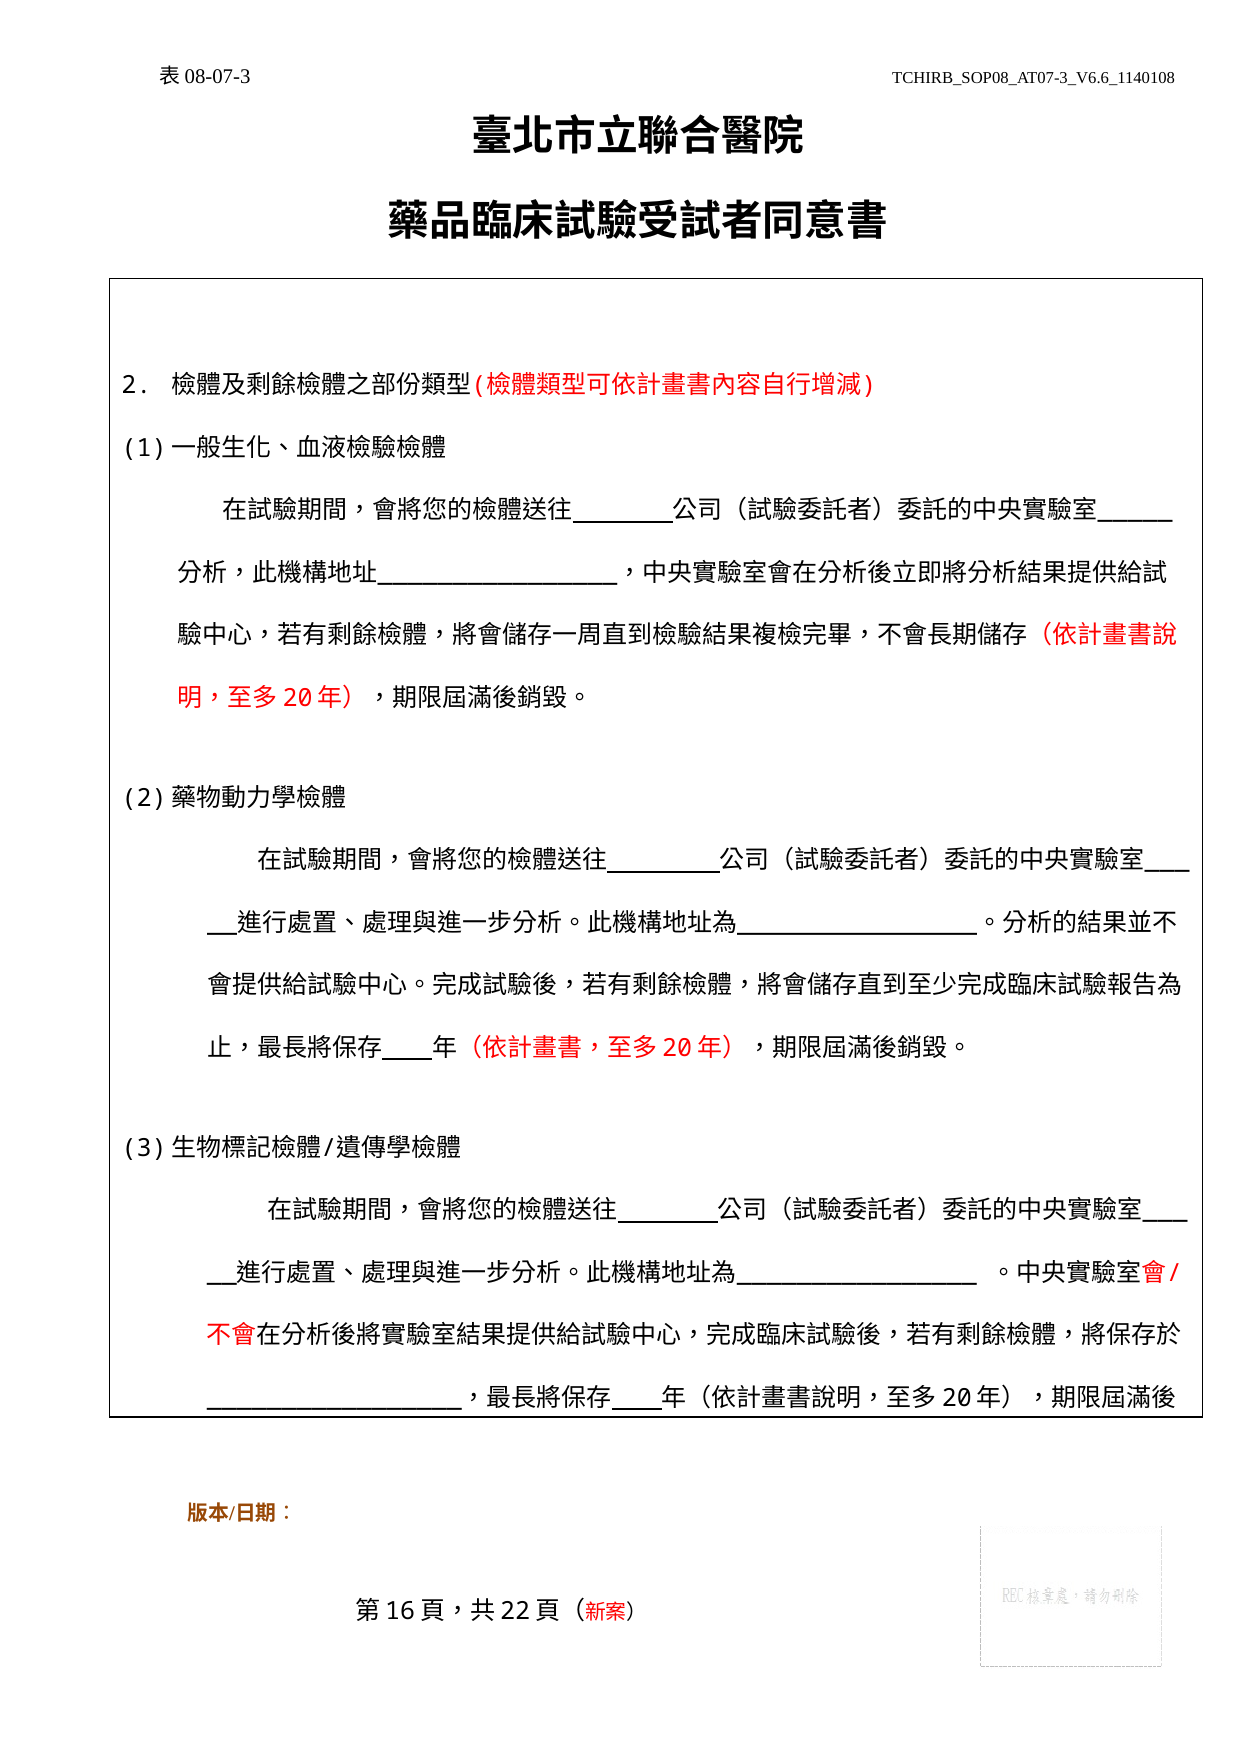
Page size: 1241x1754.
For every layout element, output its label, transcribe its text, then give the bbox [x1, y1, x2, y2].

table_cell 受試者之檢體(含其衍生物)、個人資料之保存、使用與再利用 檢體及剩餘檢體之保存與使用 檢體（含其衍生物）之保存與使用 為研究所需，我們所蒐集您的檢體，將依本試驗計畫使用，檢體將保存於__________(單位、實驗室；檢體如送至國外實驗室，請以詳敘實驗室所在國家、城市、所在及機構名稱)，直至_________（填寫說明至多20年）年保存期限屆滿，我們將依法銷毀。為了保護您的個人隱私，我們將以一個試驗編號來代替您的名字及相關個人資料，以確認您的檢體及與相關資料受到完整保密。如果您對檢體的使用有疑慮，或您有任何想要銷毀檢體的需求，請立即與我們聯絡(聯絡人：_________電話：_________），我們即會將您的檢體銷毀。您也可以聯繫臺北市立聯合醫院人體研究倫理審查委員會(電話：(02)27093600轉3802或3846)，以協助您解決檢體在研究使用上的任何爭議。 剩餘檢體（含其衍生物）之再利用 您的生物檢體將會以專屬號碼進行編碼並在 公司(試驗委託者)的控管下儲存最長 （填寫說明至多20年）年，期限屆滿後銷毀。 所有新的試驗計畫者要再經由臺北市立聯合醫院人體研究倫理審查委員會審議通過，人體研究倫理審查委員會若認定新的研究超出您的同意範圍，將要求我們重新得到您的同意。 是否同意剩餘檢體保留提供未來 研究之用，並授權臺北市立聯合醫院人體研究倫理審查委員會審議是否需要再取得您的同意（擇一） 不同意保存我的剩餘檢體，試驗結束後請銷毀。 同意以非去連結之方式保存我的剩餘檢體，逾越原同意使用範圍時，需再次得到我的同意才可使用我的檢體進行新的研究。 檢體及剩餘檢體之部份類型(檢體類型可依計畫書內容自行增減) 一般生化、血液檢驗檢體 在試驗期間，會將您的檢體送往 公司（試驗委託者）委託的中央實驗室_____分析，此機構地址________________，中央實驗室會在分析後立即將分析結果提供給試驗中心，若有剩餘檢體，將會儲存一周直到檢驗結果複檢完畢，不會長期儲存（依計畫書說明，至多20年），期限屆滿後銷毀。 藥物動力學檢體 在試驗期間，會將您的檢體送往 公司（試驗委託者）委託的中央實驗室_____進行處置、處理與進一步分析。此機構地址為________________。分析的結果並不會提供給試驗中心。完成試驗後，若有剩餘檢體，將會儲存直到至少完成臨床試驗報告為止，最長將保存 年（依計畫書，至多20年），期限屆滿後銷毀。 生物標記檢體/遺傳學檢體 在試驗期間，會將您的檢體送往 公司（試驗委託者）委託的中央實驗室_____進行處置、處理與進一步分析。此機構地址為________________ 。中央實驗室會/不會在分析後將實驗室結果提供給試驗中心，完成臨床試驗後，若有剩餘檢體，將保存於_________________，最長將保存 年（依計畫書說明，至多20年），期限屆滿後銷毀。 生物標記檢體/遺傳學檢體 在試驗期間，會將您的檢體送往 公司（試驗委託者）委託的中央實驗室_____進行處置、處理與進一步分析。此機構地址為________________，此探索性生物標記檢體/探索性遺傳學檢體於中央實驗室分析完成後，會/不會將結果會提供給試驗機構。有些探索性試驗將於主試驗完成後才會進行分析，主試驗結束後，如果仍有剩餘檢體/未分析之檢體，將由_________________保存最長將保存 年（依計畫書，至多20年），自主試驗結束後起算，期限屆滿後銷毀。 3. 個人資料 在試驗期間，依據試驗計畫類型與您所授權的內容，我們將蒐集與您有關的病歷資料、醫療記錄、量表、問卷等資料與資訊，並以一個試驗編號來代替您的名字及相關個人資料。前述資料與資訊若為紙本型式，將會與本同意書分開存放在 （國家、城市、機構）之上鎖櫃中；若為電子方式儲存或建檔以供統計與分析之用，將會存放於設有密碼與適當防毒軟體之專屬電腦內（本案有關紙本與電子資料之保存管理事宜，僅為撰寫範例，得依各試驗案實際狀況酌予補充與修正）。所有資料與資訊將會保存至藥品於我國上市後至少兩年，至多為試驗結束後 年（依計畫書設計至多25年）。若試驗藥品終止研發則保存至試驗正式停止後至少二年，至多將保存至試驗正式停止後 年（依計畫書設計至多25年），屆時將予以銷毀。上述資料與資訊若傳輸至國外分析與統計，您仍會獲得與本國法規相符的保障，計畫主持人與相關團隊將盡力確保您的個人資料獲得妥善保護。 4. 基因檢測結果 以下內容請依據狀況擇一填寫 填寫範例一：如果基因檢測結果有任何新資訊，是否需要提供資訊告知您: 需要告知 不需要告知 填寫範例二：因基因檢測結果尚屬研究階段，不確定性過高/或研究發現不具醫療實用價值，故不會告知您檢測結果。 [110, 279, 1202, 1416]
